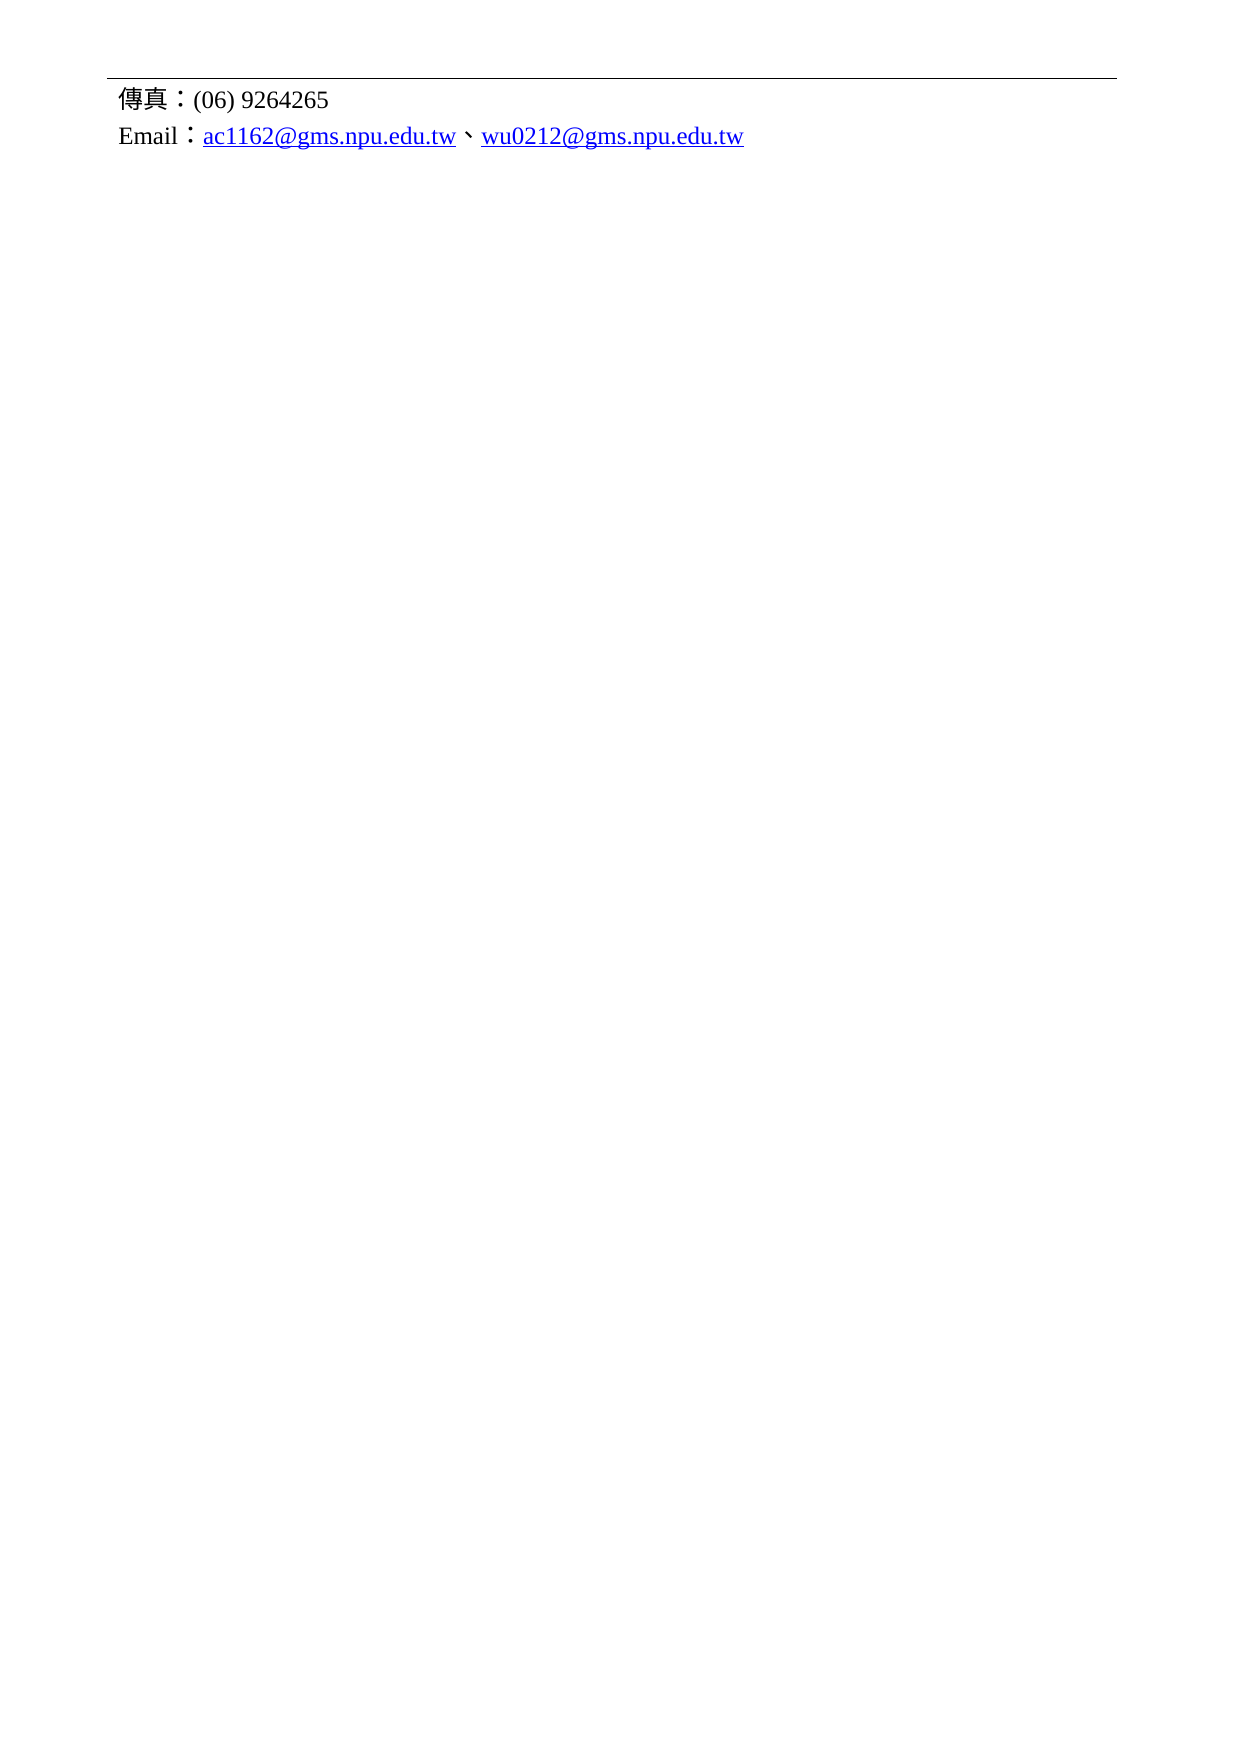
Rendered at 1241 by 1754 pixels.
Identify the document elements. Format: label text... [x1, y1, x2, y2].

table_header 傳真：(06) 9264265 Email：ac1162@gms.npu.edu.tw、wu0212@gms.npu.edu.tw [107, 79, 1117, 152]
